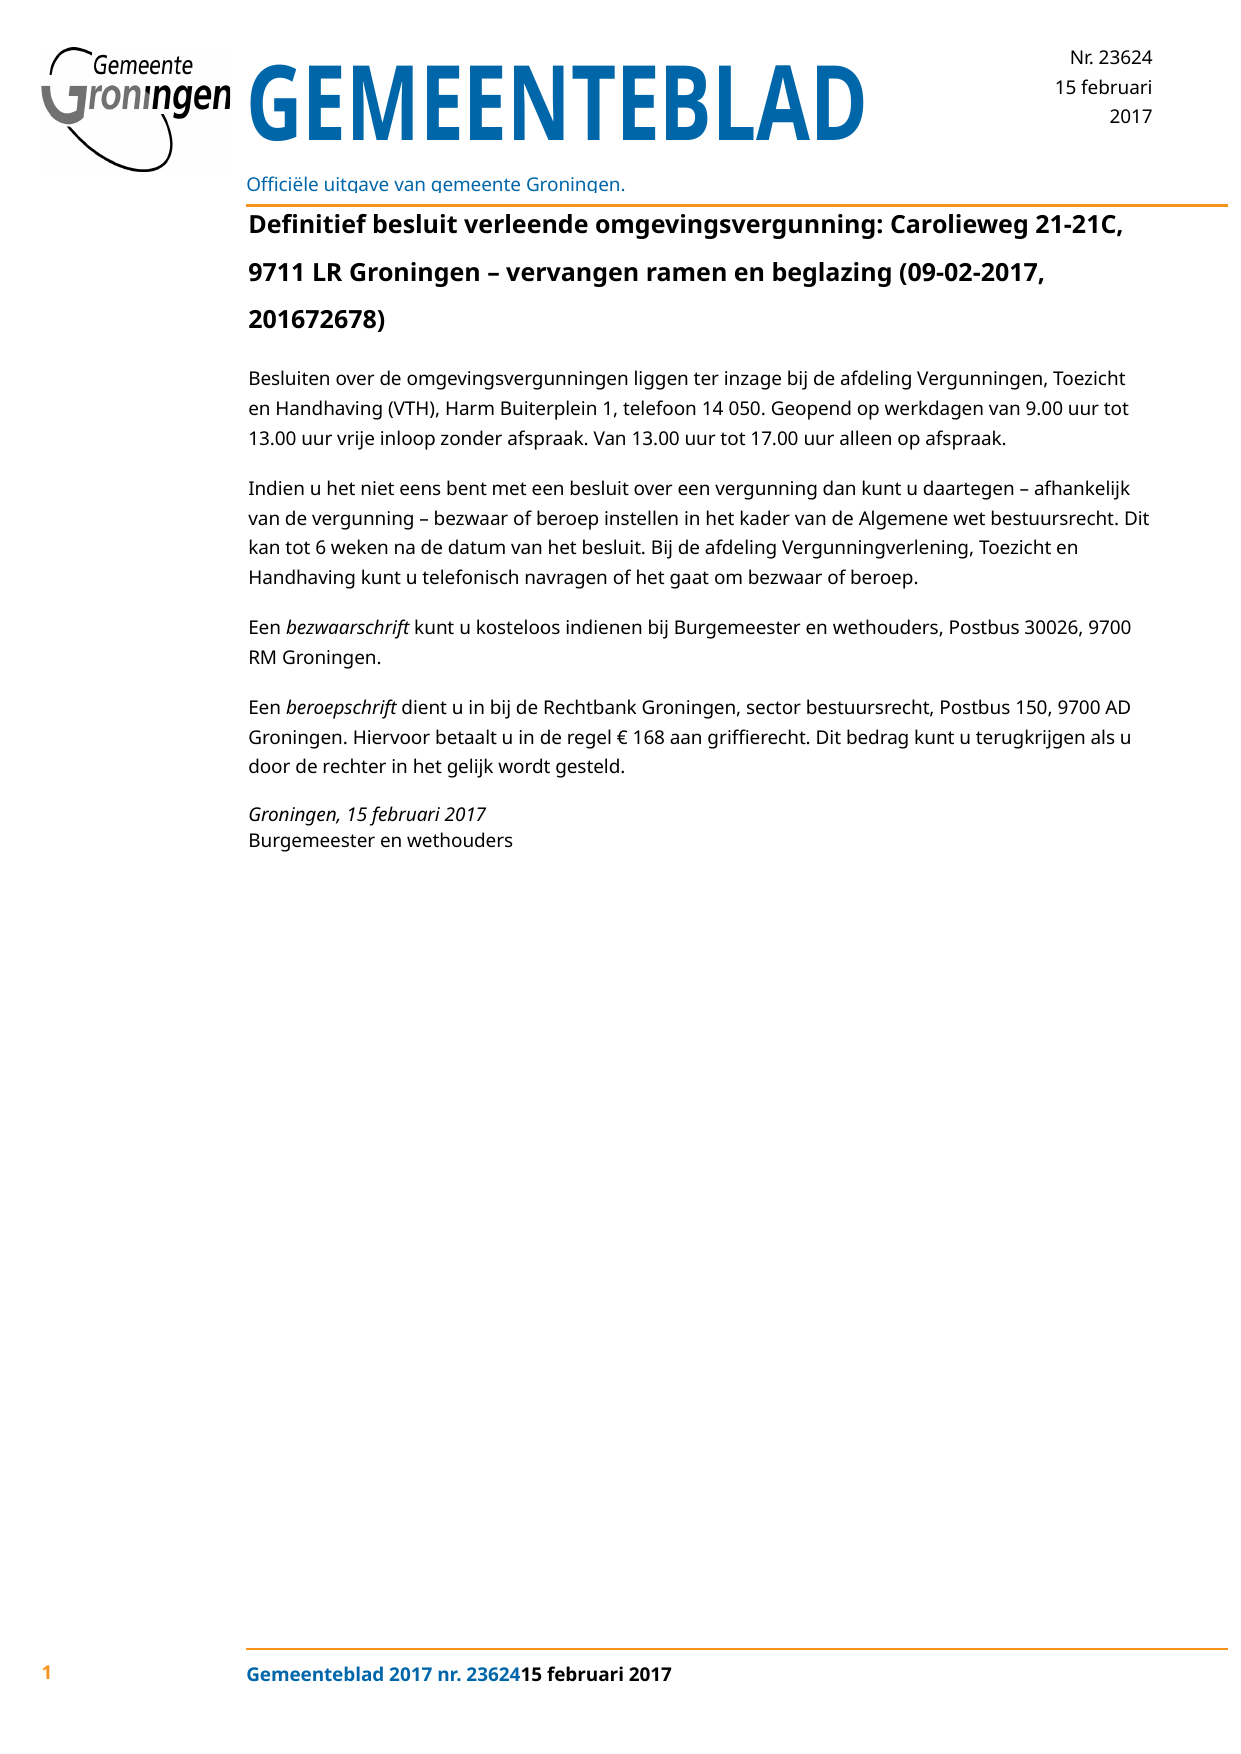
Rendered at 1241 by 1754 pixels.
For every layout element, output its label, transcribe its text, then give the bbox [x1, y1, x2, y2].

text Indien u het niet eens bent met een besluit over een vergunning dan kunt u daartegen – afhankelijk van de vergunning – bezwaar of beroep instellen in het kader van de Algemene wet bestuursrecht. Dit kan tot 6 weken na de datum van het besluit. Bij de afdeling Vergunningverlening, Toezicht en Handhaving kunt u telefonisch navragen of het gaat om bezwaar of beroep. [248, 475, 1152, 589]
text Besluiten over de omgevingsvergunningen liggen ter inzage bij de afdeling Vergunningen, Toezicht en Handhaving (VTH), Harm Buiterplein 1, telefoon 14 050. Geopend op werkdagen van 9.00 uur tot 13.00 uur vrije inloop zonder afspraak. Van 13.00 uur tot 17.00 uur alleen op afspraak. [248, 366, 1152, 450]
picture [41, 47, 231, 172]
text Een bezwaarschrift kunt u kosteloos indienen bij Burgemeester en wethouders, Postbus 30026, 9700 RM Groningen. [248, 614, 1152, 669]
text Groningen, 15 februari 2017 [248, 801, 1152, 827]
text Definitief besluit verleende omgevingsvergunning: Carolieweg 21-21C, 9711 LR Groningen – vervangen ramen en beglazing (09-02-2017, 201672678) [248, 207, 1152, 336]
text Een beroepschrift dient u in bij de Rechtbank Groningen, sector bestuursrecht, Postbus 150, 9700 AD Groningen. Hiervoor betaalt u in de regel € 168 aan griffierecht. Dit bedrag kunt u terugkrijgen als u door de rechter in het gelijk wordt gesteld. [248, 694, 1152, 779]
text Burgemeester en wethouders [248, 827, 1152, 853]
